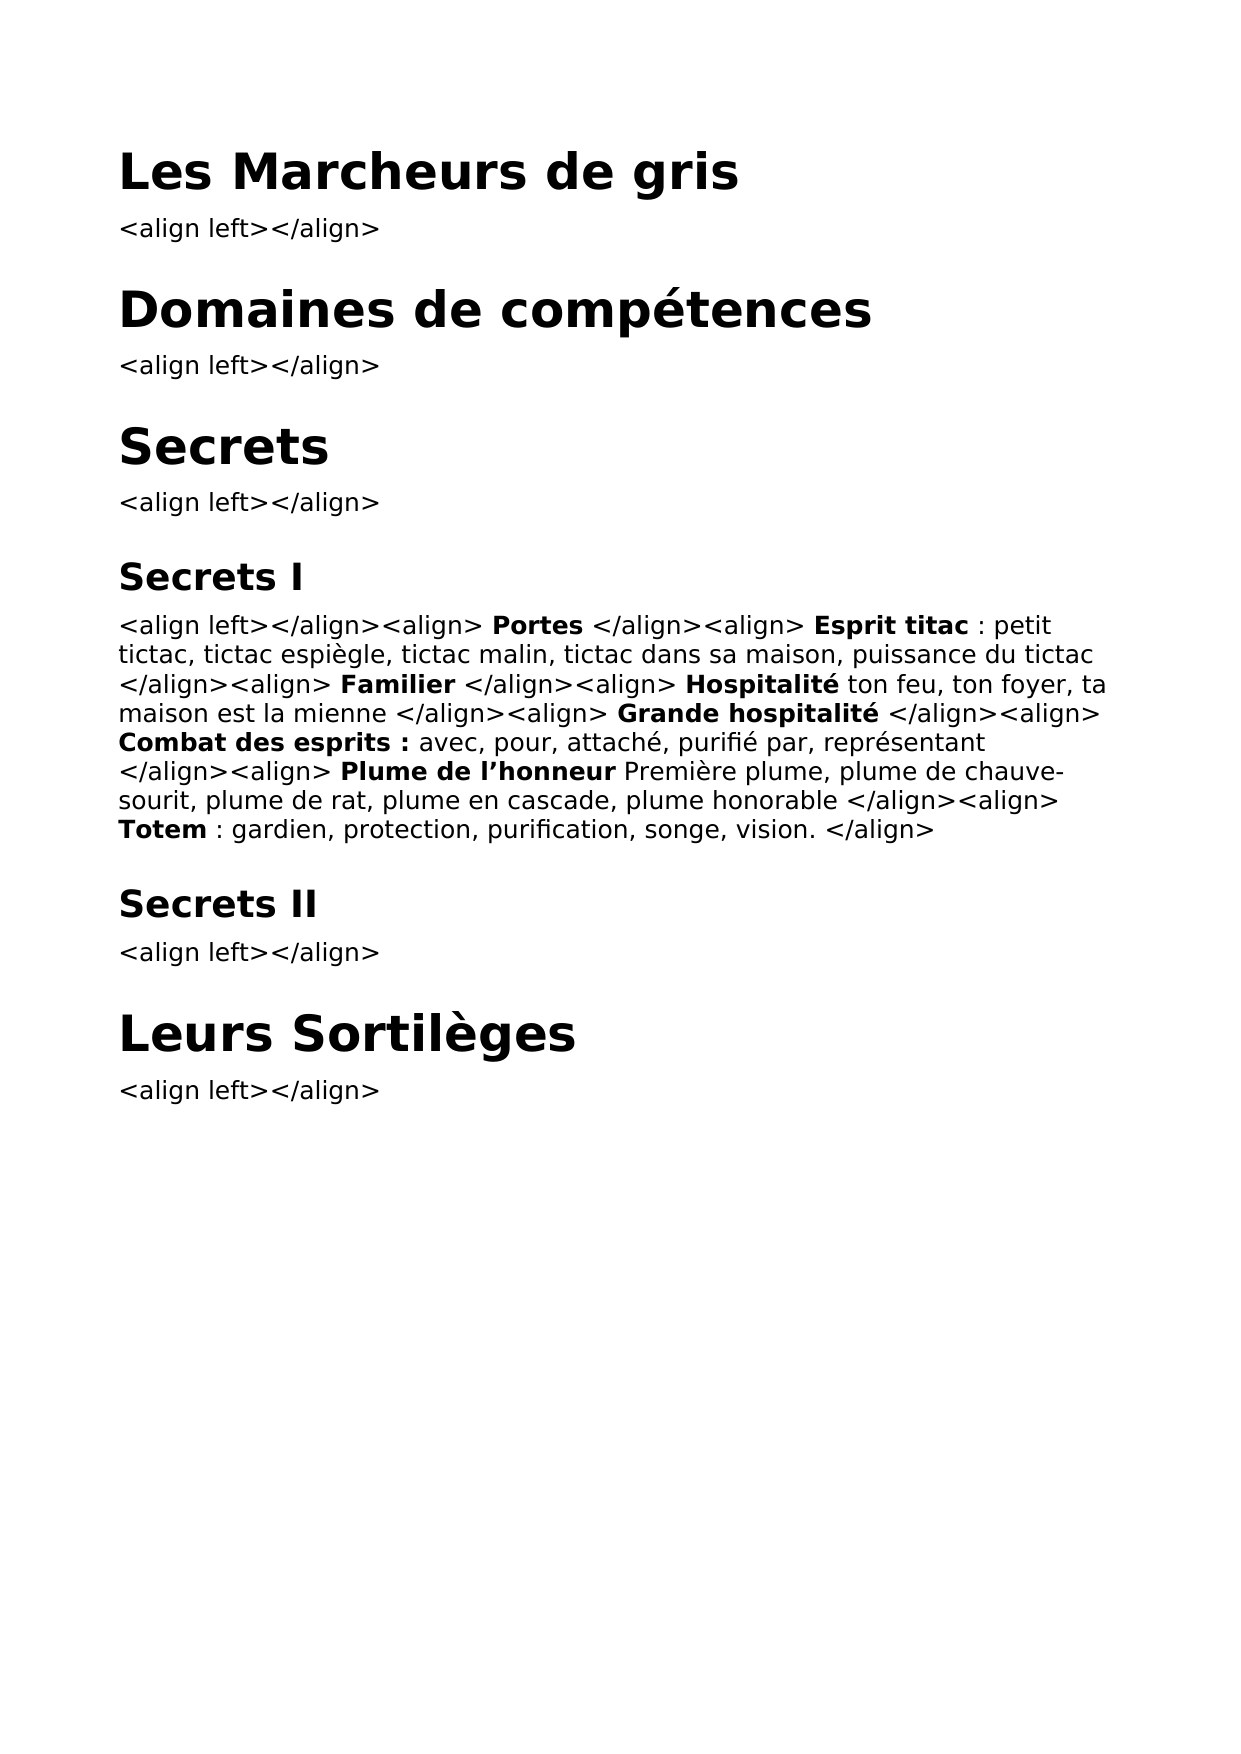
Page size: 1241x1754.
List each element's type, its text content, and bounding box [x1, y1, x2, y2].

subtitle Secrets I [118, 555, 1122, 599]
subtitle Secrets [118, 418, 1122, 476]
subtitle Domaines de compétences [118, 281, 1122, 339]
subtitle Secrets II [118, 882, 1122, 926]
subtitle Leurs Sortilèges [118, 1005, 1122, 1063]
text <align left></align><align> Portes </align><align> Esprit titac : petit tictac, tictac espiègle, tictac malin, tictac dans sa maison, puissance du tictac </align><align> Familier </align><align> Hospitalité ton feu, ton foyer, ta maison est la mienne </align><align> Grande hospitalité </align><align> Combat des esprits : avec, pour, attaché, purifié par, représentant </align><align> Plume de l’honneur Première plume, plume de chauve-sourit, plume de rat, plume en cascade, plume honorable </align><align> Totem : gardien, protection, purification, songe, vision. </align> [118, 611, 1122, 845]
text <align left></align> [118, 489, 1122, 518]
text <align left></align> [118, 214, 1122, 243]
subtitle Les Marcheurs de gris [118, 143, 1122, 201]
text <align left></align> [118, 351, 1122, 380]
text <align left></align> [118, 938, 1122, 968]
text <align left></align> [118, 1076, 1122, 1105]
